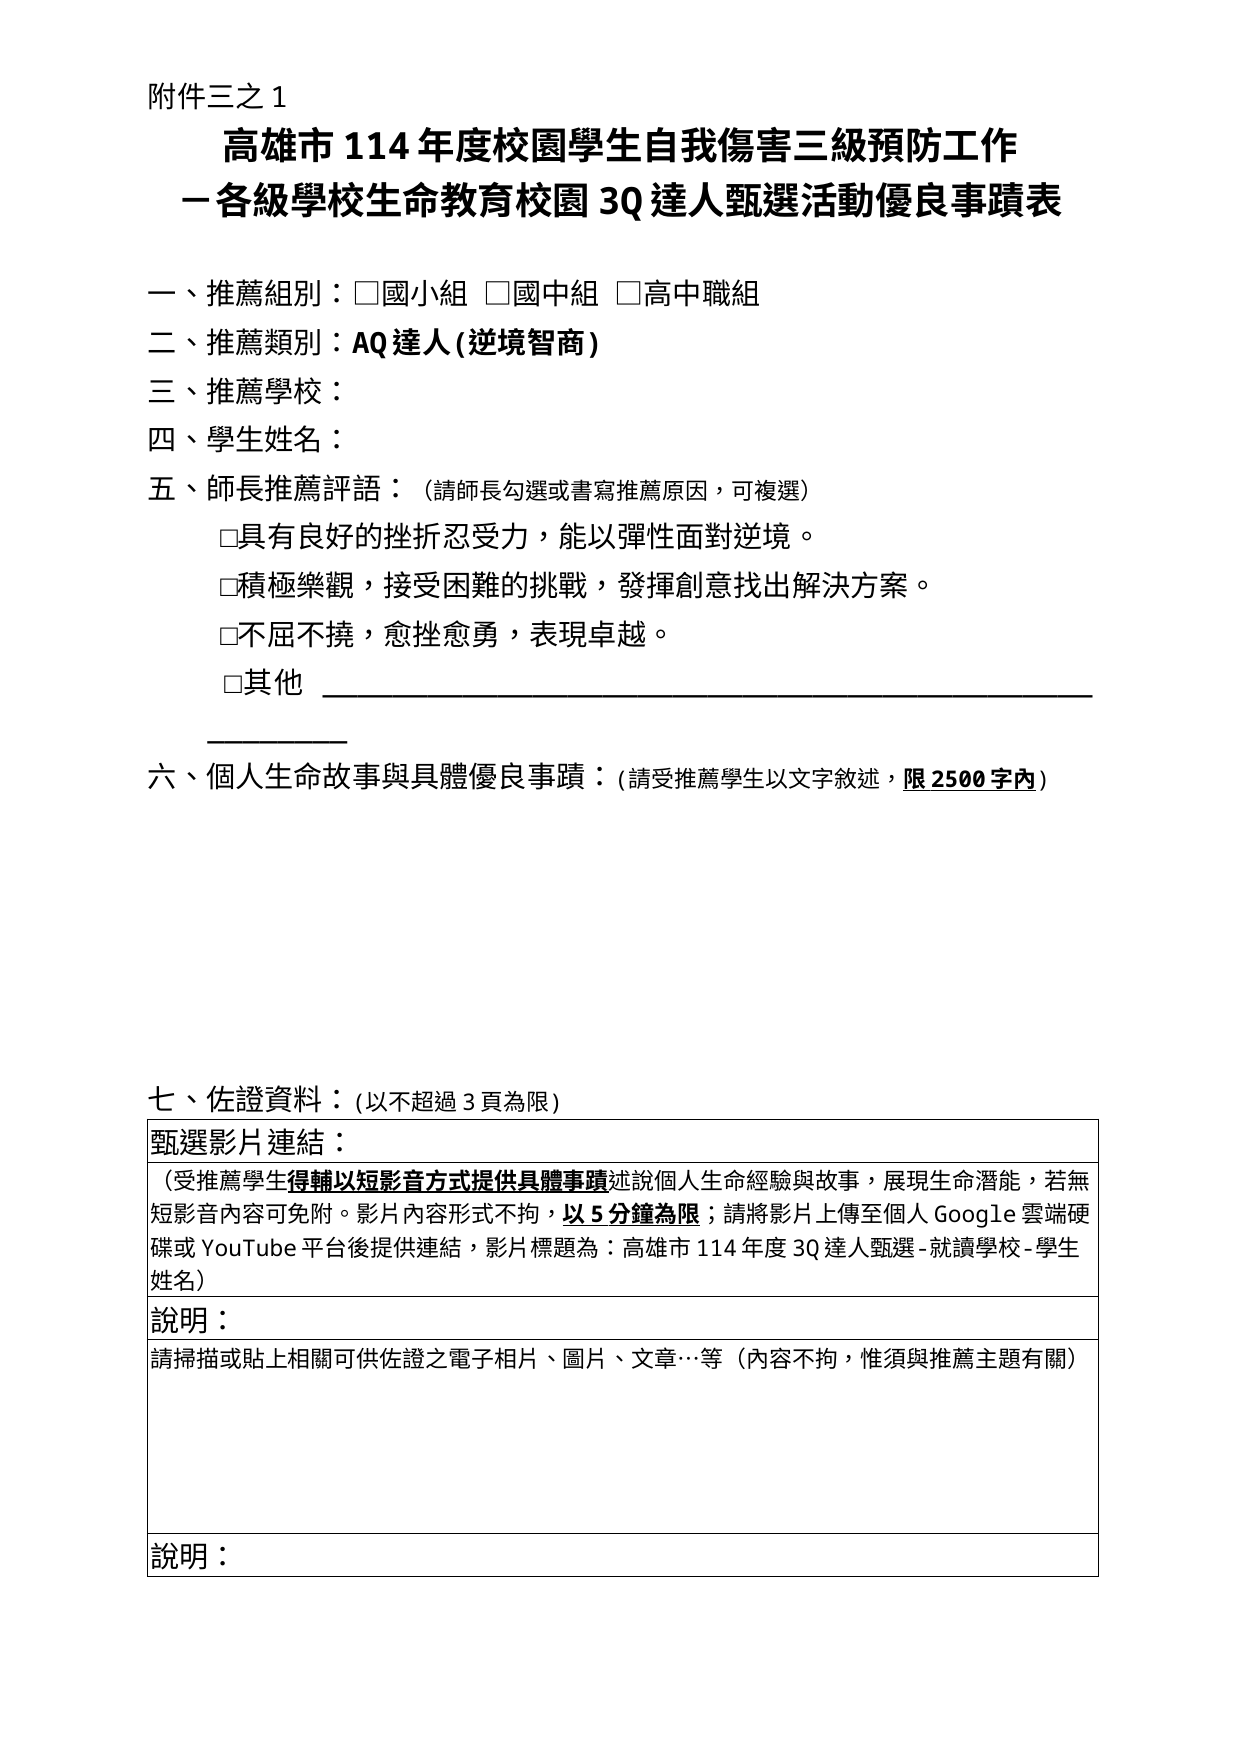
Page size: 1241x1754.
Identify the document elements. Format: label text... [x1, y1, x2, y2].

text □積極樂觀，接受困難的挑戰，發揮創意找出解決方案。 [185, 562, 1092, 605]
text 高雄市114年度校園學生自我傷害三級預防工作 [148, 116, 1092, 171]
table_cell 請掃描或貼上相關可供佐證之電子相片、圖片、文章…等（內容不拘，惟須與推薦主題有關） [148, 1340, 1098, 1532]
text □具有良好的挫折忍受力，能以彈性面對逆境。 [185, 514, 1092, 556]
text 附件三之1 [148, 74, 1092, 116]
text 三、推薦學校： [148, 368, 1092, 410]
text 六、個人生命故事與具體優良事蹟：(請受推薦學生以文字敘述，限2500字內) [148, 754, 1092, 796]
text 二、推薦類別：AQ達人(逆境智商) [148, 319, 1092, 362]
table_header 甄選影片連結： [148, 1120, 1098, 1162]
text 五、師長推薦評語：（請師長勾選或書寫推薦原因，可複選） [148, 465, 1092, 507]
text □不屈不撓，愈挫愈勇，表現卓越。 [185, 611, 1092, 654]
table_cell 說明： [148, 1534, 1098, 1576]
text 四、學生姓名： [148, 417, 1092, 459]
table_cell 說明： [148, 1297, 1098, 1339]
table_cell （受推薦學生得輔以短影音方式提供具體事蹟述說個人生命經驗與故事，展現生命潛能，若無短影音內容可免附。影片內容形式不拘，以5分鐘為限；請將影片上傳至個人Google雲端硬碟或YouTube平台後提供連結，影片標題為：高雄市114年度3Q達人甄選-就讀學校-學生姓名） [148, 1163, 1098, 1296]
text 一、推薦組別：□國小組 □國中組 □高中職組 [148, 271, 1092, 313]
text －各級學校生命教育校園3Q達人甄選活動優良事蹟表 [148, 171, 1092, 225]
text 七、佐證資料：(以不超過3頁為限) [148, 1076, 1092, 1118]
text □其他 ____________________________________________________ [185, 660, 1092, 748]
